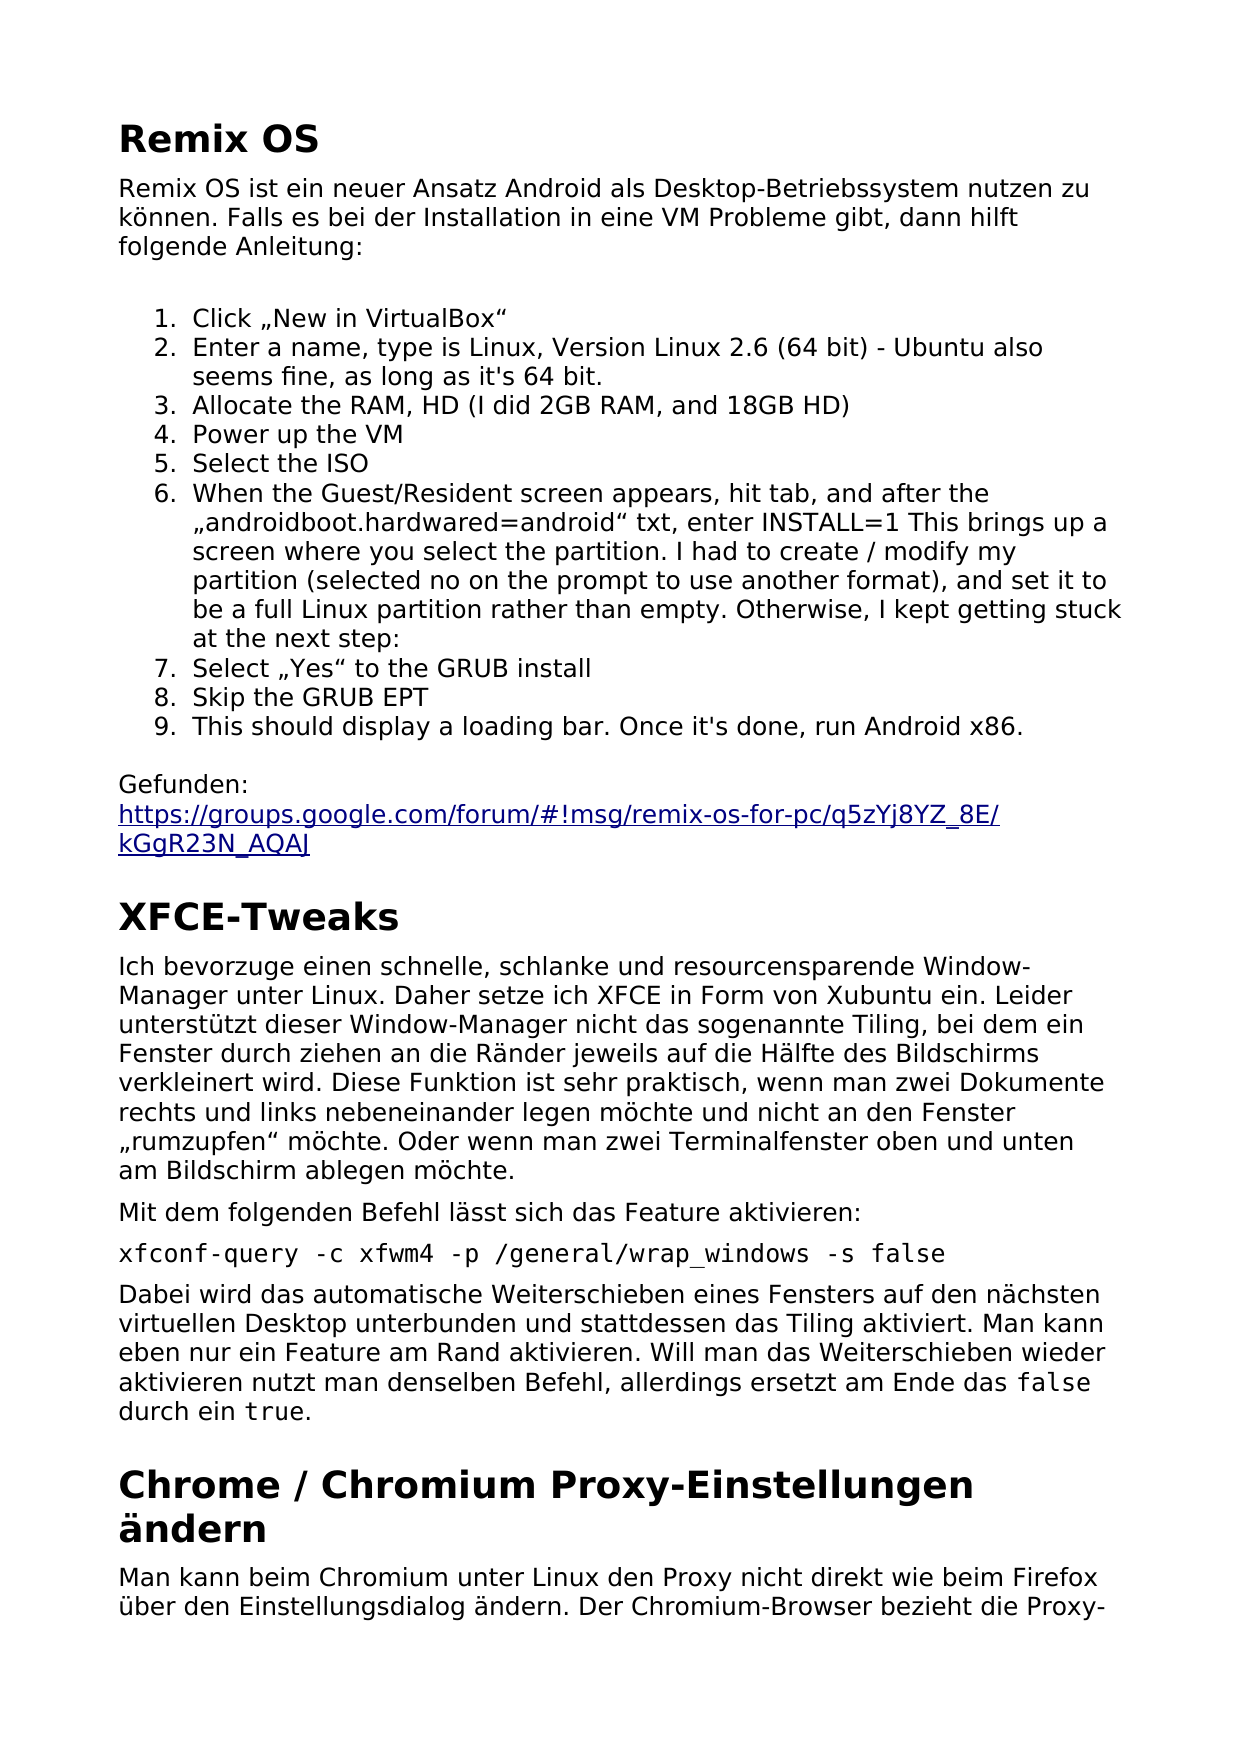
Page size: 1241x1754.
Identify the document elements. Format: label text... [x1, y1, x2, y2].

text Man kann beim Chromium unter Linux den Proxy nicht direkt wie beim Firefox über den Einstellungsdialog ändern. Der Chromium-Browser bezieht die Proxy- [118, 1563, 1122, 1622]
list Click „New in VirtualBox“ [177, 304, 1122, 333]
text Remix OS ist ein neuer Ansatz Android als Desktop-Betriebssystem nutzen zu können. Falls es bei der Installation in eine VM Probleme gibt, dann hilft folgende Anleitung: [118, 174, 1122, 262]
list Skip the GRUB EPT [177, 683, 1122, 712]
list Enter a name, type is Linux, Version Linux 2.6 (64 bit) - Ubuntu also seems fine, as long as it's 64 bit. [177, 333, 1122, 391]
list Power up the VM [177, 420, 1122, 449]
list Select „Yes“ to the GRUB install [177, 654, 1122, 683]
text Mit dem folgenden Befehl lässt sich das Feature aktivieren: [118, 1198, 1122, 1227]
text Dabei wird das automatische Weiterschieben eines Fensters auf den nächsten virtuellen Desktop unterbunden und stattdessen das Tiling aktiviert. Man kann eben nur ein Feature am Rand aktivieren. Will man das Weiterschieben wieder aktivieren nutzt man denselben Befehl, allerdings ersetzt am Ende das false durch ein true. [118, 1280, 1122, 1426]
text Gefunden: https://groups.google.com/forum/#!msg/remix-os-for-pc/q5zYj8YZ_8E/kGgR23N_AQAJ [118, 771, 1122, 858]
list Allocate the RAM, HD (I did 2GB RAM, and 18GB HD) [177, 391, 1122, 420]
text Ich bevorzuge einen schnelle, schlanke und resourcensparende Window-Manager unter Linux. Daher setze ich XFCE in Form von Xubuntu ein. Leider unterstützt dieser Window-Manager nicht das sogenannte Tiling, bei dem ein Fenster durch ziehen an die Ränder jeweils auf die Hälfte des Bildschirms verkleinert wird. Diese Funktion ist sehr praktisch, wenn man zwei Dokumente rechts und links nebeneinander legen möchte und nicht an den Fenster „rumzupfen“ möchte. Oder wenn man zwei Terminalfenster oben und unten am Bildschirm ablegen möchte. [118, 952, 1122, 1185]
subtitle XFCE-Tweaks [118, 896, 1122, 939]
subtitle Chrome / Chromium Proxy-Einstellungen ändern [118, 1464, 1122, 1551]
list When the Guest/Resident screen appears, hit tab, and after the „androidboot.hardwared=android“ txt, enter INSTALL=1 This brings up a screen where you select the partition. I had to create / modify my partition (selected no on the prompt to use another format), and set it to be a full Linux partition rather than empty. Otherwise, I kept getting stuck at the next step: [177, 479, 1122, 654]
list Select the ISO [177, 449, 1122, 479]
text xfconf-query -c xfwm4 -p /general/wrap_windows -s false [118, 1239, 1122, 1268]
subtitle Remix OS [118, 118, 1122, 162]
list This should display a loading bar. Once it's done, run Android x86. [177, 712, 1122, 741]
